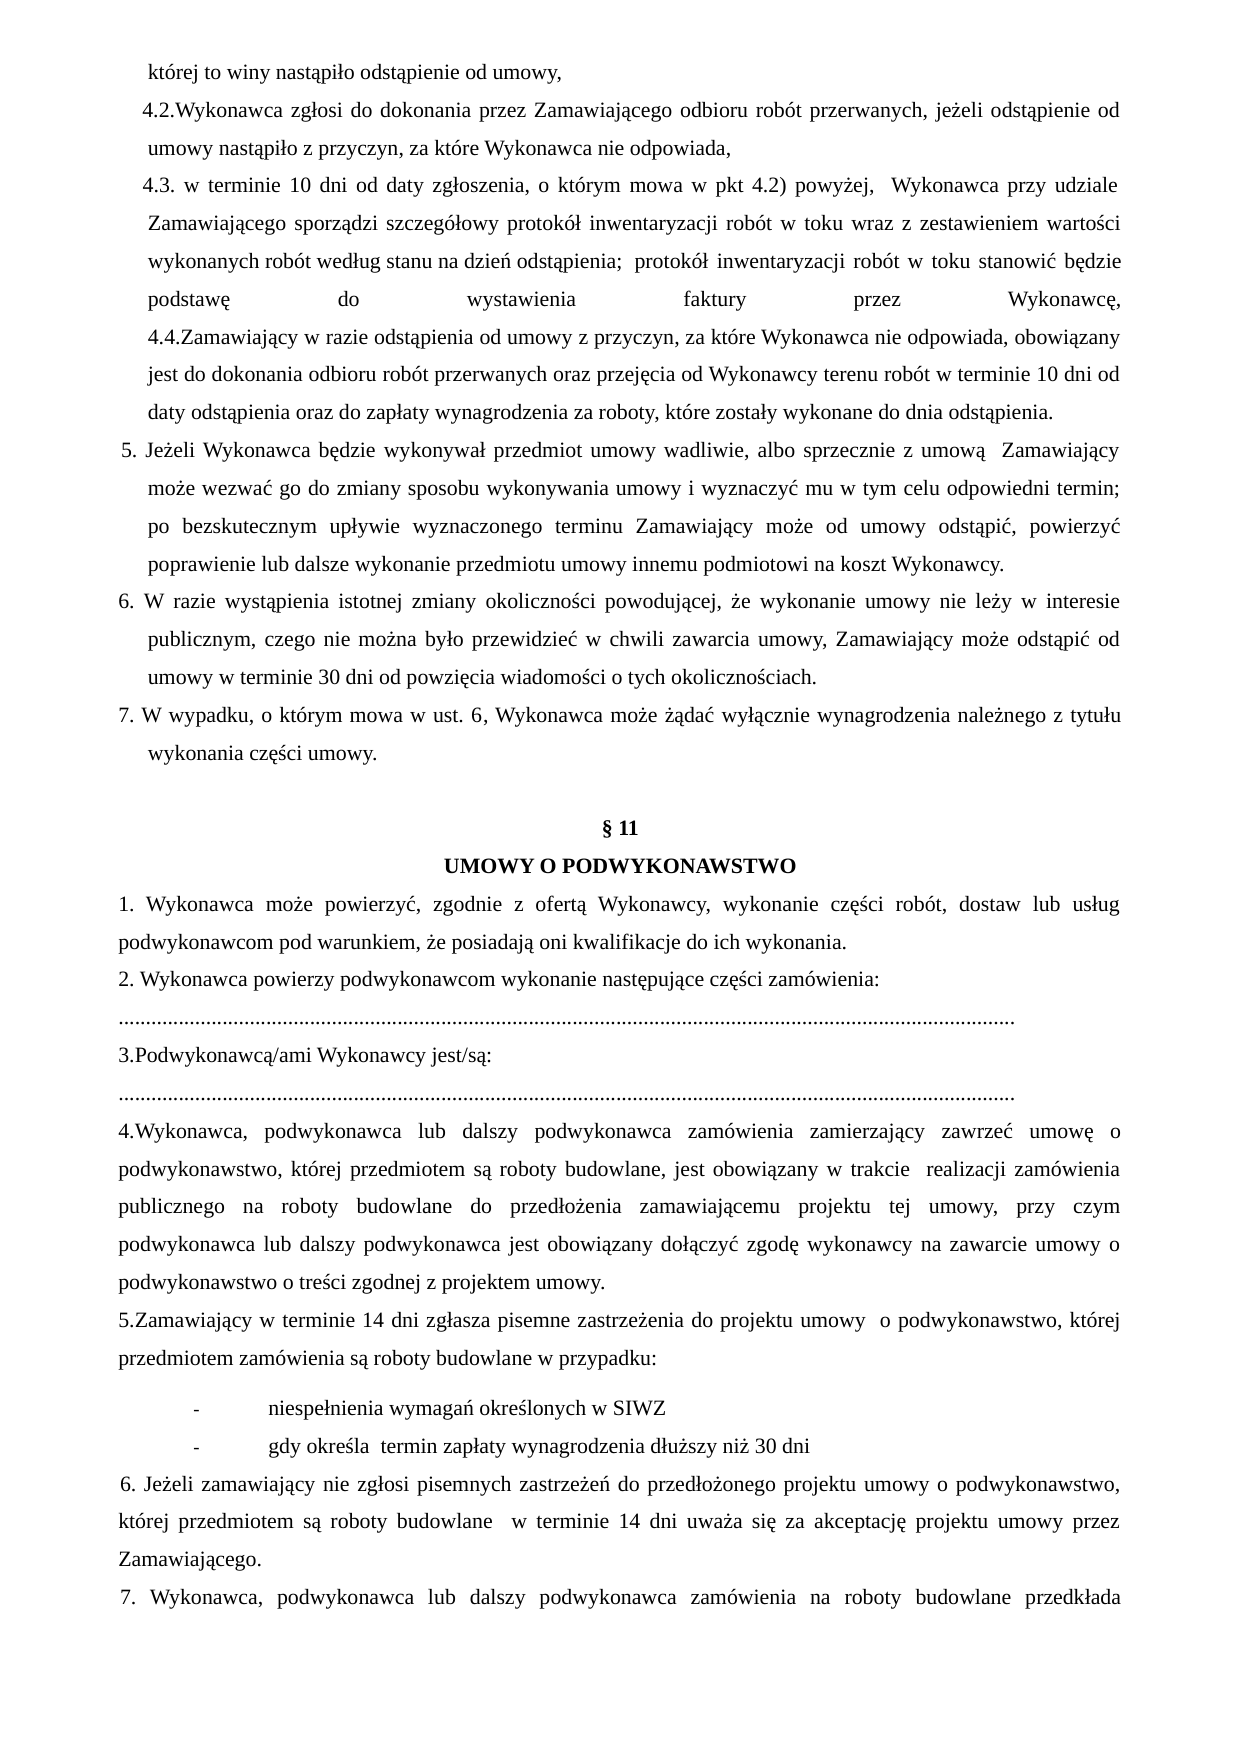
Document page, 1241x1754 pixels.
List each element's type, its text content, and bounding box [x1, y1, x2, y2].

text 4.3. w terminie 10 dni od daty zgłoszenia, o którym mowa w pkt 4.2) powyżej, Wykonawca przy udziale Zamawiającego sporządzi szczegółowy protokół inwentaryzacji robót w toku wraz z zestawieniem wartości wykonanych robót według stanu na dzień odstąpienia; protokół inwentaryzacji robót w toku stanowić będzie podstawę do wystawienia faktury przez Wykonawcę, 4.4.Zamawiający w razie odstąpienia od umowy z przyczyn, za które Wykonawca nie odpowiada, obowiązany jest do dokonania odbioru robót przerwanych oraz przejęcia od Wykonawcy terenu robót w terminie 10 dni od daty odstąpienia oraz do zapłaty wynagrodzenia za roboty, które zostały wykonane do dnia odstąpienia. [49, 172, 1122, 424]
text § 11 [118, 815, 1122, 840]
text 3.Podwykonawcą/ami Wykonawcy jest/są: [118, 1042, 1122, 1067]
text 7. W wypadku, o którym mowa w ust. 6, Wykonawca może żądać wyłącznie wynagrodzenia należnego z tytułu wykonania części umowy. [118, 702, 1122, 765]
text 7. Wykonawca, podwykonawca lub dalszy podwykonawca zamówienia na roboty budowlane przedkłada [118, 1584, 1122, 1609]
text 4.Wykonawca, podwykonawca lub dalszy podwykonawca zamówienia zamierzający zawrzeć umowę o podwykonawstwo, której przedmiotem są roboty budowlane, jest obowiązany w trakcie realizacji zamówienia publicznego na roboty budowlane do przedłożenia zamawiającemu projektu tej umowy, przy czym podwykonawca lub dalszy podwykonawca jest obowiązany dołączyć zgodę wykonawcy na zawarcie umowy o podwykonawstwo o treści zgodnej z projektem umowy. [118, 1118, 1122, 1294]
text 5. Jeżeli Wykonawca będzie wykonywał przedmiot umowy wadliwie, albo sprzecznie z umową Zamawiający może wezwać go do zmiany sposobu wykonywania umowy i wyznaczyć mu w tym celu odpowiedni termin; po bezskutecznym upływie wyznaczonego terminu Zamawiający może od umowy odstąpić, powierzyć poprawienie lub dalsze wykonanie przedmiotu umowy innemu podmiotowi na koszt Wykonawcy. [81, 437, 1122, 576]
list gdy określa termin zapłaty wynagrodzenia dłuższy niż 30 dni [193, 1433, 1122, 1458]
text UMOWY O PODWYKONAWSTWO [118, 853, 1122, 878]
text 1. Wykonawca może powierzyć, zgodnie z ofertą Wykonawcy, wykonanie części robót, dostaw lub usług podwykonawcom pod warunkiem, że posiadają oni kwalifikacje do ich wykonania. [118, 891, 1122, 954]
text 5.Zamawiający w terminie 14 dni zgłasza pisemne zastrzeżenia do projektu umowy o podwykonawstwo, której przedmiotem zamówienia są roboty budowlane w przypadku: [118, 1307, 1122, 1370]
text .................................................................................................................................................................... [118, 1004, 1122, 1029]
list niespełnienia wymagań określonych w SIWZ [193, 1395, 1122, 1420]
text 6. W razie wystąpienia istotnej zmiany okoliczności powodującej, że wykonanie umowy nie leży w interesie publicznym, czego nie można było przewidzieć w chwili zawarcia umowy, Zamawiający może odstąpić od umowy w terminie 30 dni od powzięcia wiadomości o tych okolicznościach. [118, 588, 1122, 689]
text 2. Wykonawca powierzy podwykonawcom wykonanie następujące części zamówienia: [118, 966, 1122, 992]
text .................................................................................................................................................................... [118, 1080, 1122, 1105]
text 6. Jeżeli zamawiający nie zgłosi pisemnych zastrzeżeń do przedłożonego projektu umowy o podwykonawstwo, której przedmiotem są roboty budowlane w terminie 14 dni uważa się za akceptację projektu umowy przez Zamawiającego. [118, 1471, 1122, 1571]
text której to winy nastąpiło odstąpienie od umowy, [49, 59, 1122, 84]
text 4.2.Wykonawca zgłosi do dokonania przez Zamawiającego odbioru robót przerwanych, jeżeli odstąpienie od umowy nastąpiło z przyczyn, za które Wykonawca nie odpowiada, [49, 97, 1122, 160]
